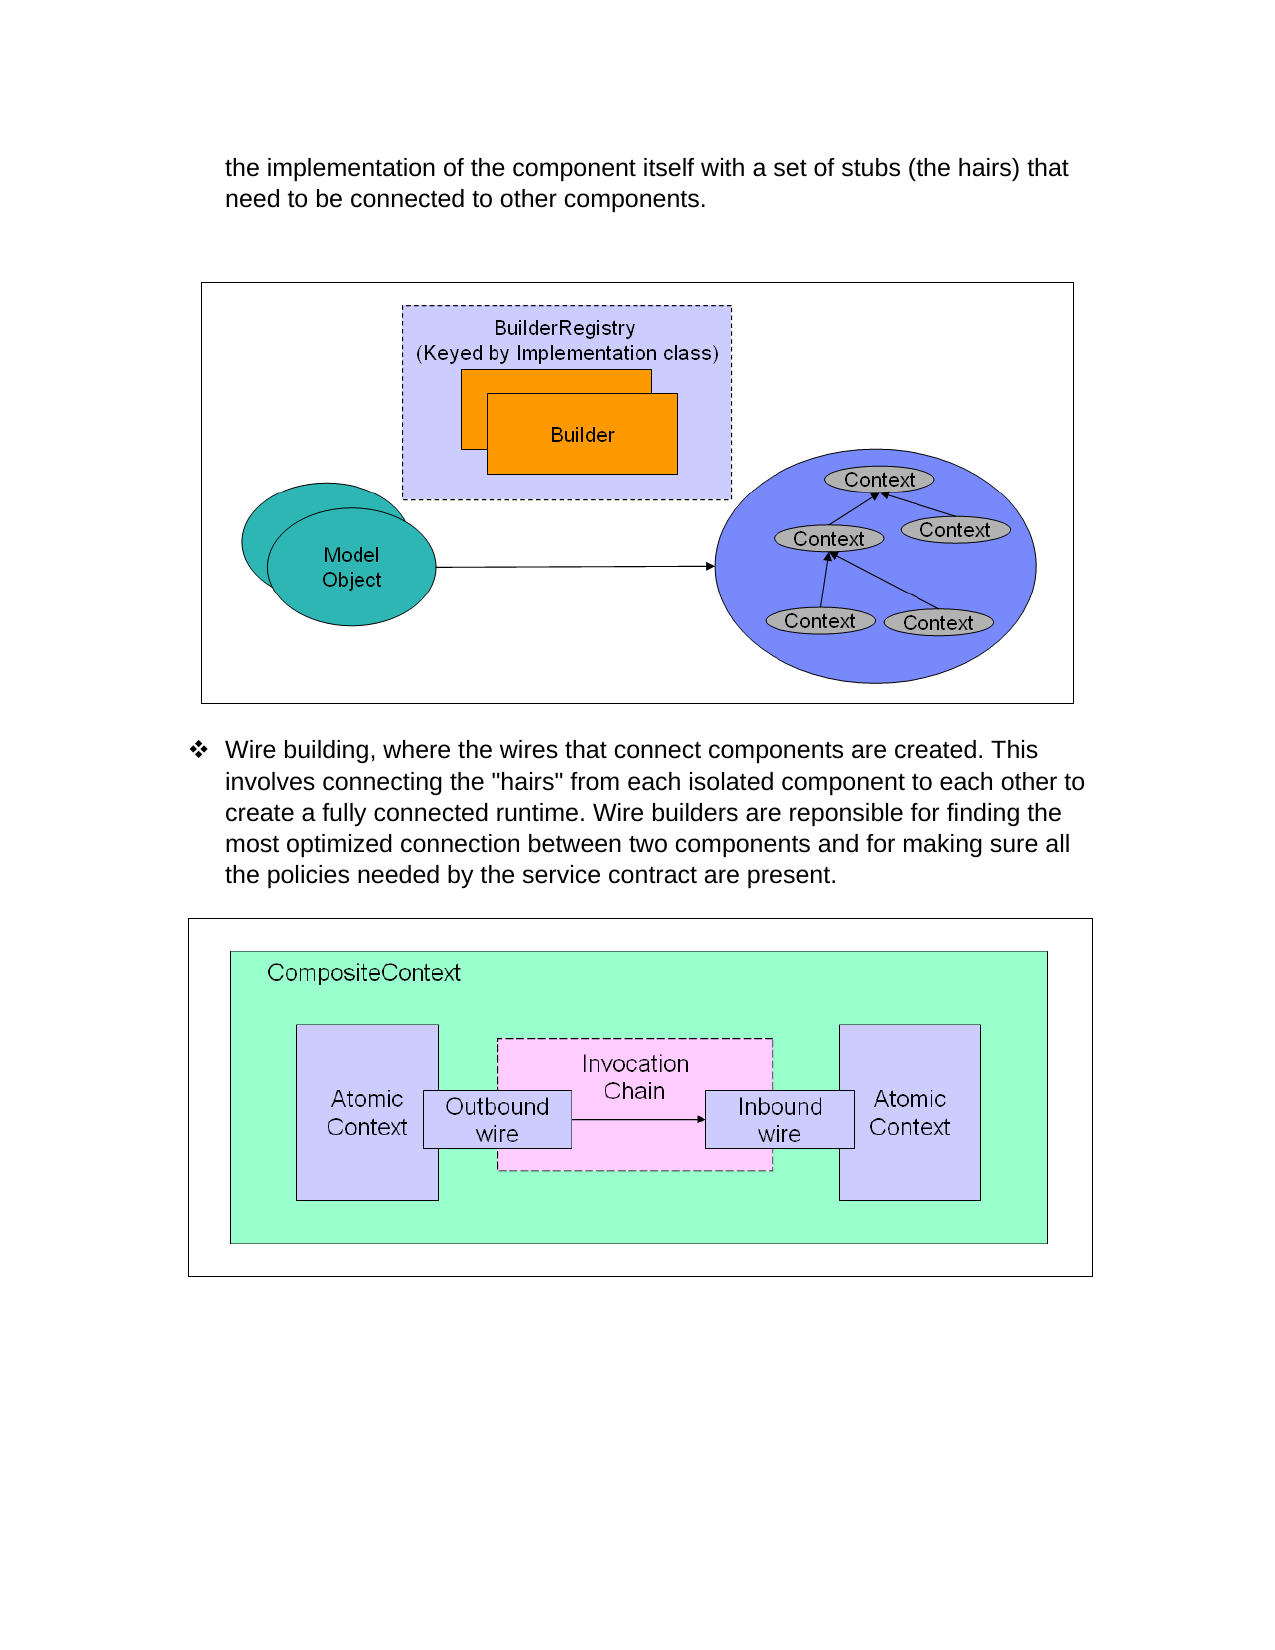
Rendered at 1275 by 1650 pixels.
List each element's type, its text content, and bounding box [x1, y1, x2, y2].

list Wire building, where the wires that connect components are created. This involves connecting the "hairs" from each isolated component to each other to create a fully connected runtime. Wire builders are reponsible for finding the most optimized connection between two components and for making sure all the policies needed by the service contract are present. [187, 733, 1087, 889]
list the implementation of the component itself with a set of stubs (the hairs) that need to be connected to other components. [187, 150, 1087, 212]
picture [217, 291, 1058, 695]
